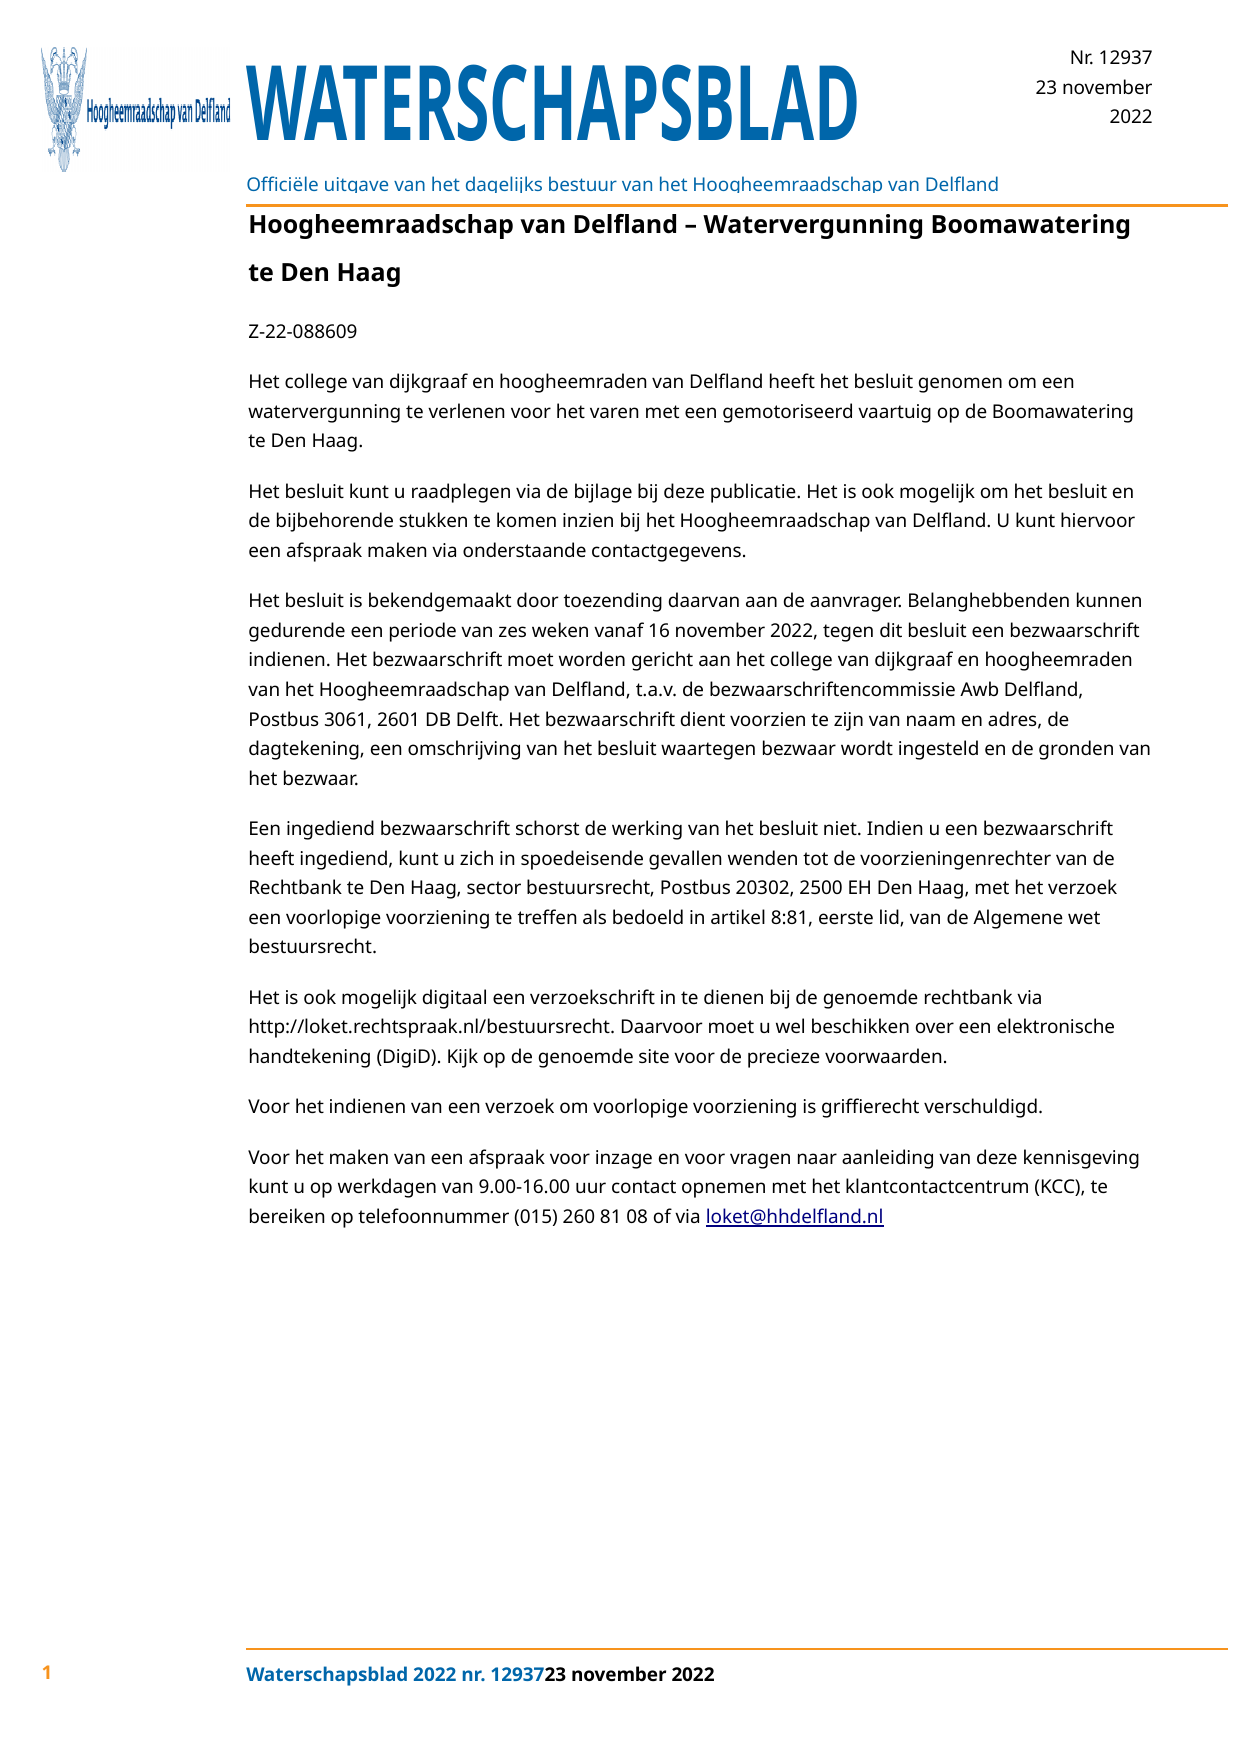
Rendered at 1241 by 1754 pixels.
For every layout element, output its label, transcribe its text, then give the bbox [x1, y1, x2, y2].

text Hoogheemraadschap van Delfland – Watervergunning Boomawatering te Den Haag [248, 207, 1152, 288]
text Het besluit kunt u raadplegen via de bijlage bij deze publicatie. Het is ook mogelijk om het besluit en de bijbehorende stukken te komen inzien bij het Hoogheemraadschap van Delfland. U kunt hiervoor een afspraak maken via onderstaande contactgegevens. [248, 478, 1152, 563]
text Een ingediend bezwaarschrift schorst de werking van het besluit niet. Indien u een bezwaarschrift heeft ingediend, kunt u zich in spoedeisende gevallen wenden tot de voorzieningenrechter van de Rechtbank te Den Haag, sector bestuursrecht, Postbus 20302, 2500 EH Den Haag, met het verzoek een voorlopige voorziening te treffen als bedoeld in artikel 8:81, eerste lid, van de Algemene wet bestuursrecht. [248, 815, 1152, 959]
picture [41, 47, 231, 172]
text Het besluit is bekendgemaakt door toezending daarvan aan de aanvrager. Belanghebbenden kunnen gedurende een periode van zes weken vanaf 16 november 2022, tegen dit besluit een bezwaarschrift indienen. Het bezwaarschrift moet worden gericht aan het college van dijkgraaf en hoogheemraden van het Hoogheemraadschap van Delfland, t.a.v. de bezwaarschriftencommissie Awb Delfland, Postbus 3061, 2601 DB Delft. Het bezwaarschrift dient voorzien te zijn van naam en adres, de dagtekening, een omschrijving van het besluit waartegen bezwaar wordt ingesteld en de gronden van het bezwaar. [248, 587, 1152, 791]
text Het college van dijkgraaf en hoogheemraden van Delfland heeft het besluit genomen om een watervergunning te verlenen voor het varen met een gemotoriseerd vaartuig op de Boomawatering te Den Haag. [248, 368, 1152, 453]
text Het is ook mogelijk digitaal een verzoekschrift in te dienen bij de genoemde rechtbank via http://loket.rechtspraak.nl/bestuursrecht. Daarvoor moet u wel beschikken over een elektronische handtekening (DigiD). Kijk op de genoemde site voor de precieze voorwaarden. [248, 984, 1152, 1069]
text Z-22-088609 [248, 318, 1152, 344]
text Voor het maken van een afspraak voor inzage en voor vragen naar aanleiding van deze kennisgeving kunt u op werkdagen van 9.00-16.00 uur contact opnemen met het klantcontactcentrum (KCC), te bereiken op telefoonnummer (015) 260 81 08 of via loket@hhdelfland.nl [248, 1144, 1152, 1229]
text Voor het indienen van een verzoek om voorlopige voorziening is griffierecht verschuldigd. [248, 1094, 1152, 1119]
